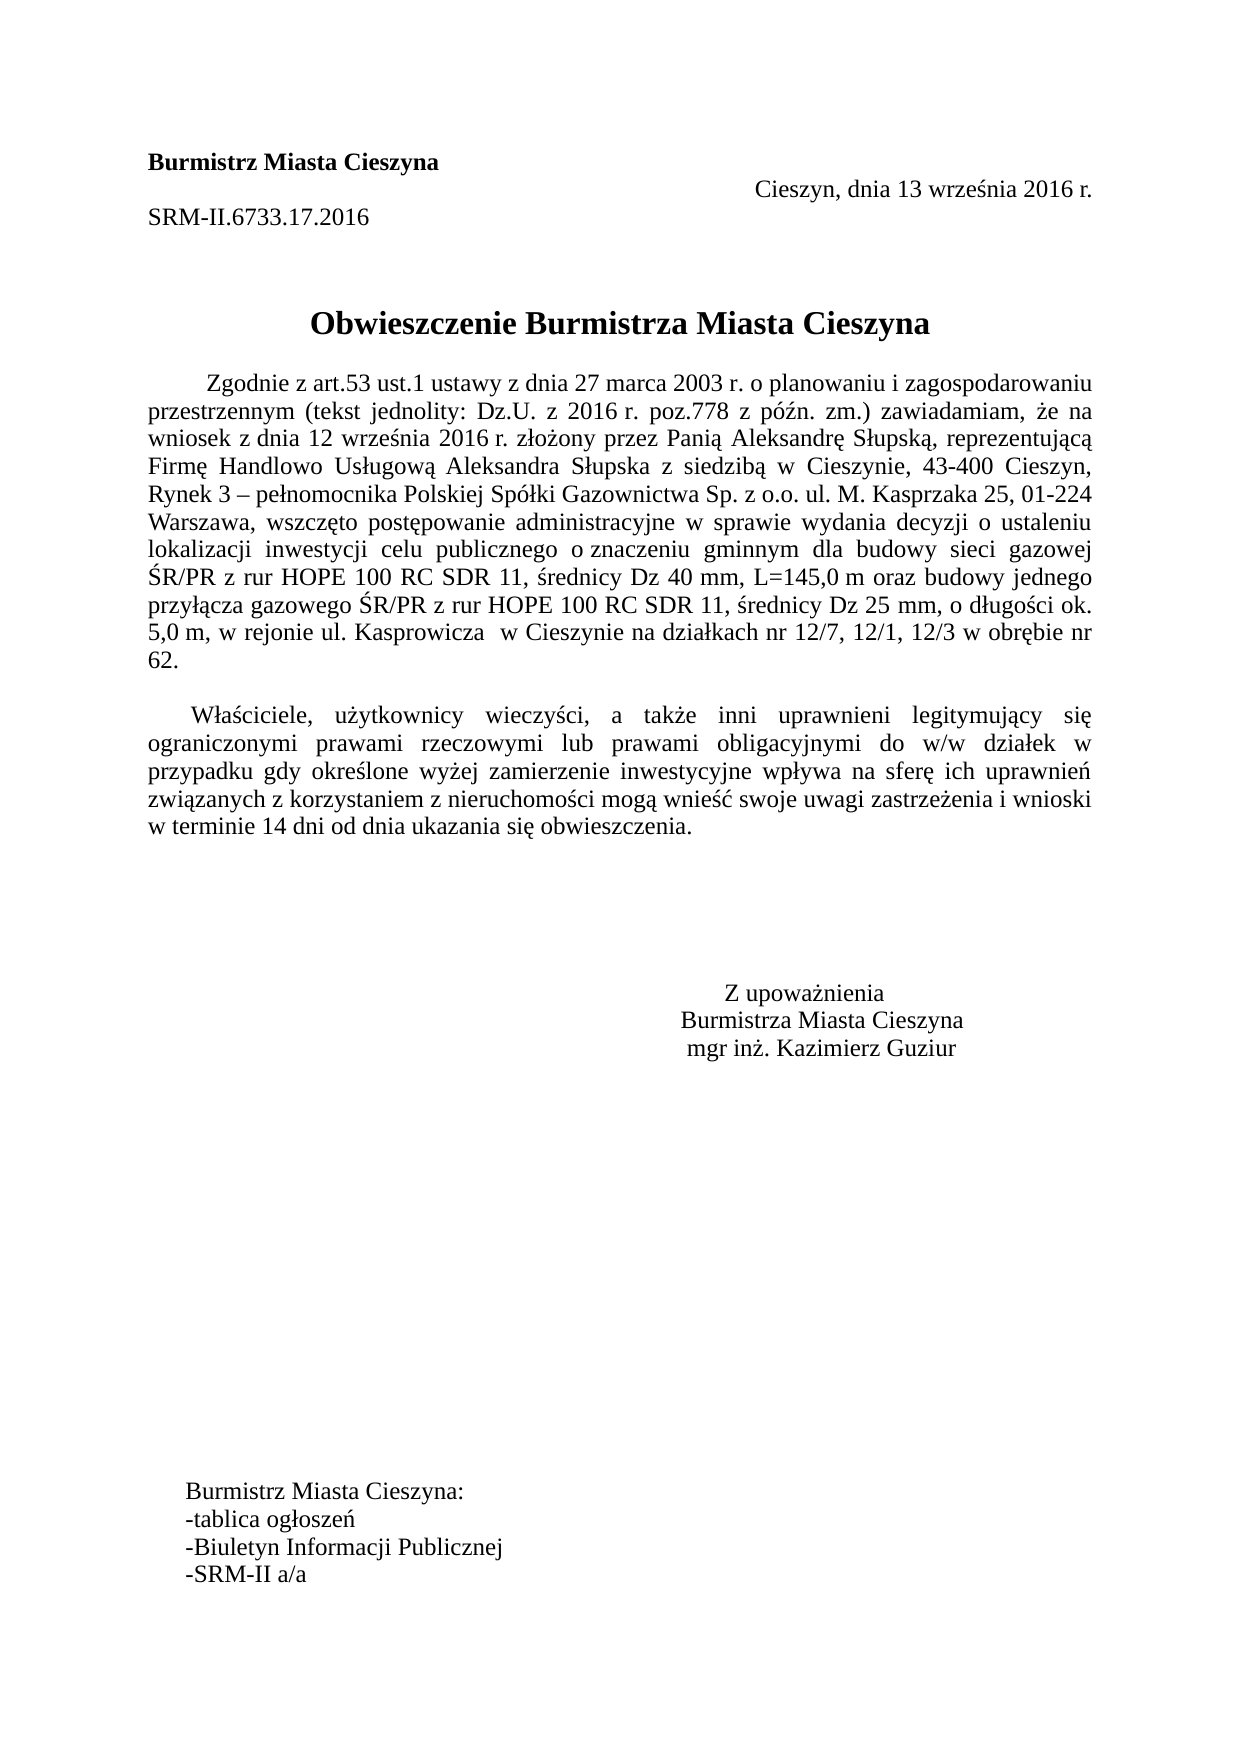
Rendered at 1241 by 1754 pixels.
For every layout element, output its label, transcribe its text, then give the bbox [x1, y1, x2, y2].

list SRM-II a/a [185, 1561, 1092, 1588]
list tablica ogłoszeń [185, 1505, 1092, 1533]
text Burmistrz Miasta Cieszyna: [185, 1477, 1092, 1505]
text Cieszyn, dnia 13 września 2016 r. [148, 175, 1092, 203]
text Burmistrz Miasta Cieszyna [148, 148, 1092, 175]
subtitle Obwieszczenie Burmistrza Miasta Cieszyna [148, 304, 1092, 341]
text Zgodnie z art.53 ust.1 ustawy z dnia 27 marca 2003 r. o planowaniu i zagospodarowaniu przestrzennym (tekst jednolity: Dz.U. z 2016 r. poz.778 z późn. zm.) zawiadamiam, że na wniosek z dnia 12 września 2016 r. złożony przez Panią Aleksandrę Słupską, reprezentującą Firmę Handlowo Usługową Aleksandra Słupska z siedzibą w Cieszynie, 43-400 Cieszyn, Rynek 3 – pełnomocnika Polskiej Spółki Gazownictwa Sp. z o.o. ul. M. Kasprzaka 25, 01-224 Warszawa, wszczęto postępowanie administracyjne w sprawie wydania decyzji o ustaleniu lokalizacji inwestycji celu publicznego o znaczeniu gminnym dla budowy sieci gazowej ŚR/PR z rur HOPE 100 RC SDR 11, średnicy Dz 40 mm, L=145,0 m oraz budowy jednego przyłącza gazowego ŚR/PR z rur HOPE 100 RC SDR 11, średnicy Dz 25 mm, o długości ok. 5,0 m, w rejonie ul. Kasprowicza w Cieszynie na działkach nr 12/7, 12/1, 12/3 w obrębie nr 62. [148, 369, 1092, 674]
text Z upoważnienia [680, 979, 1092, 1006]
text mgr inż. Kazimierz Guziur [680, 1034, 1092, 1062]
list Biuletyn Informacji Publicznej [185, 1533, 1092, 1561]
text SRM-II.6733.17.2016 [148, 203, 1092, 231]
text Właściciele, użytkownicy wieczyści, a także inni uprawnieni legitymujący się ograniczonymi prawami rzeczowymi lub prawami obligacyjnymi do w/w działek w przypadku gdy określone wyżej zamierzenie inwestycyjne wpływa na sferę ich uprawnień związanych z korzystaniem z nieruchomości mogą wnieść swoje uwagi zastrzeżenia i wnioski w terminie 14 dni od dnia ukazania się obwieszczenia. [148, 702, 1092, 840]
text Burmistrza Miasta Cieszyna [680, 1006, 1092, 1034]
